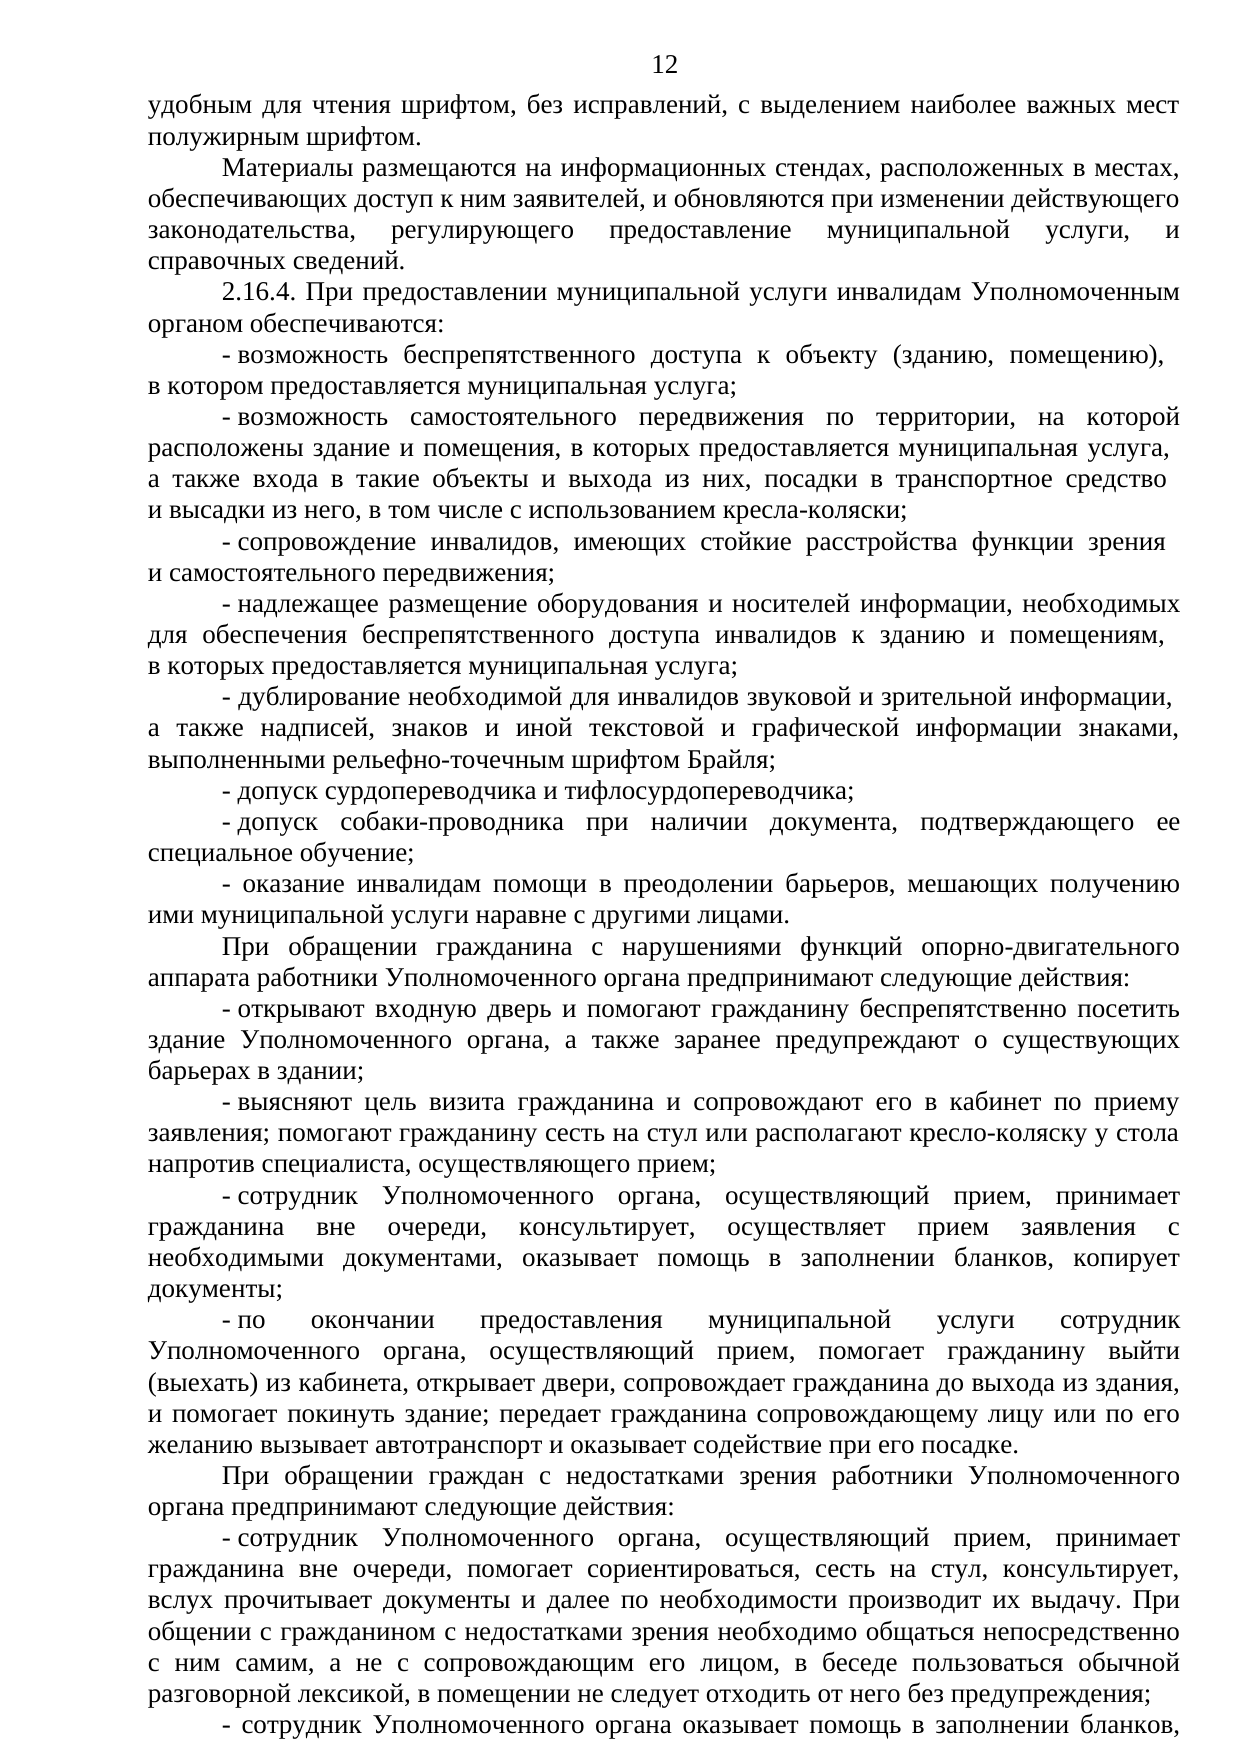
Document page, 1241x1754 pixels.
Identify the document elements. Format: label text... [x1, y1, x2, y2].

text - возможность беспрепятственного доступа к объекту (зданию, помещению), в котором предоставляется муниципальная услуга; [148, 338, 1181, 400]
text - сотрудник Уполномоченного органа, осуществляющий прием, принимает гражданина вне очереди, помогает сориентироваться, сесть на стул, консультирует, вслух прочитывает документы и далее по необходимости производит их выдачу. При общении с гражданином с недостатками зрения необходимо общаться непосредственно с ним самим, а не с сопровождающим его лицом, в беседе пользоваться обычной разговорной лексикой, в помещении не следует отходить от него без предупреждения; [148, 1521, 1181, 1708]
text удобным для чтения шрифтом, без исправлений, с выделением наиболее важных мест полужирным шрифтом. [148, 89, 1181, 151]
text 2.16.4. При предоставлении муниципальной услуги инвалидам Уполномоченным органом обеспечиваются: [148, 276, 1181, 338]
text - открывают входную дверь и помогают гражданину беспрепятственно посетить здание Уполномоченного органа, а также заранее предупреждают о существующих барьерах в здании; [148, 992, 1181, 1085]
text - сотрудник Уполномоченного органа, осуществляющий прием, принимает гражданина вне очереди, консультирует, осуществляет прием заявления с необходимыми документами, оказывает помощь в заполнении бланков, копирует документы; [148, 1179, 1181, 1303]
text - оказание инвалидам помощи в преодолении барьеров, мешающих получению ими муниципальной услуги наравне с другими лицами. [148, 867, 1181, 929]
text - допуск сурдопереводчика и тифлосурдопереводчика; [148, 774, 1181, 805]
text Материалы размещаются на информационных стендах, расположенных в местах, обеспечивающих доступ к ним заявителей, и обновляются при изменении действующего законодательства, регулирующего предоставление муниципальной услуги, и справочных сведений. [148, 151, 1181, 276]
text - надлежащее размещение оборудования и носителей информации, необходимых для обеспечения беспрепятственного доступа инвалидов к зданию и помещениям, в которых предоставляется муниципальная услуга; [148, 587, 1181, 680]
text - сотрудник Уполномоченного органа оказывает помощь в заполнении бланков, [148, 1708, 1181, 1739]
text - допуск собаки-проводника при наличии документа, подтверждающего ее специальное обучение; [148, 805, 1181, 867]
text - сопровождение инвалидов, имеющих стойкие расстройства функции зрения и самостоятельного передвижения; [148, 525, 1181, 587]
text При обращении гражданина с нарушениями функций опорно-двигательного аппарата работники Уполномоченного органа предпринимают следующие действия: [148, 929, 1181, 992]
text - возможность самостоятельного передвижения по территории, на которой расположены здание и помещения, в которых предоставляется муниципальная услуга, а также входа в такие объекты и выхода из них, посадки в транспортное средство и высадки из него, в том числе с использованием кресла-коляски; [148, 400, 1181, 525]
text - по окончании предоставления муниципальной услуги сотрудник Уполномоченного органа, осуществляющий прием, помогает гражданину выйти (выехать) из кабинета, открывает двери, сопровождает гражданина до выхода из здания, и помогает покинуть здание; передает гражданина сопровождающему лицу или по его желанию вызывает автотранспорт и оказывает содействие при его посадке. [148, 1303, 1181, 1459]
text - выясняют цель визита гражданина и сопровождают его в кабинет по приему заявления; помогают гражданину сесть на стул или располагают кресло-коляску у стола напротив специалиста, осуществляющего прием; [148, 1085, 1181, 1179]
text При обращении граждан с недостатками зрения работники Уполномоченного органа предпринимают следующие действия: [148, 1459, 1181, 1521]
text - дублирование необходимой для инвалидов звуковой и зрительной информации, а также надписей, знаков и иной текстовой и графической информации знаками, выполненными рельефно-точечным шрифтом Брайля; [148, 680, 1181, 774]
